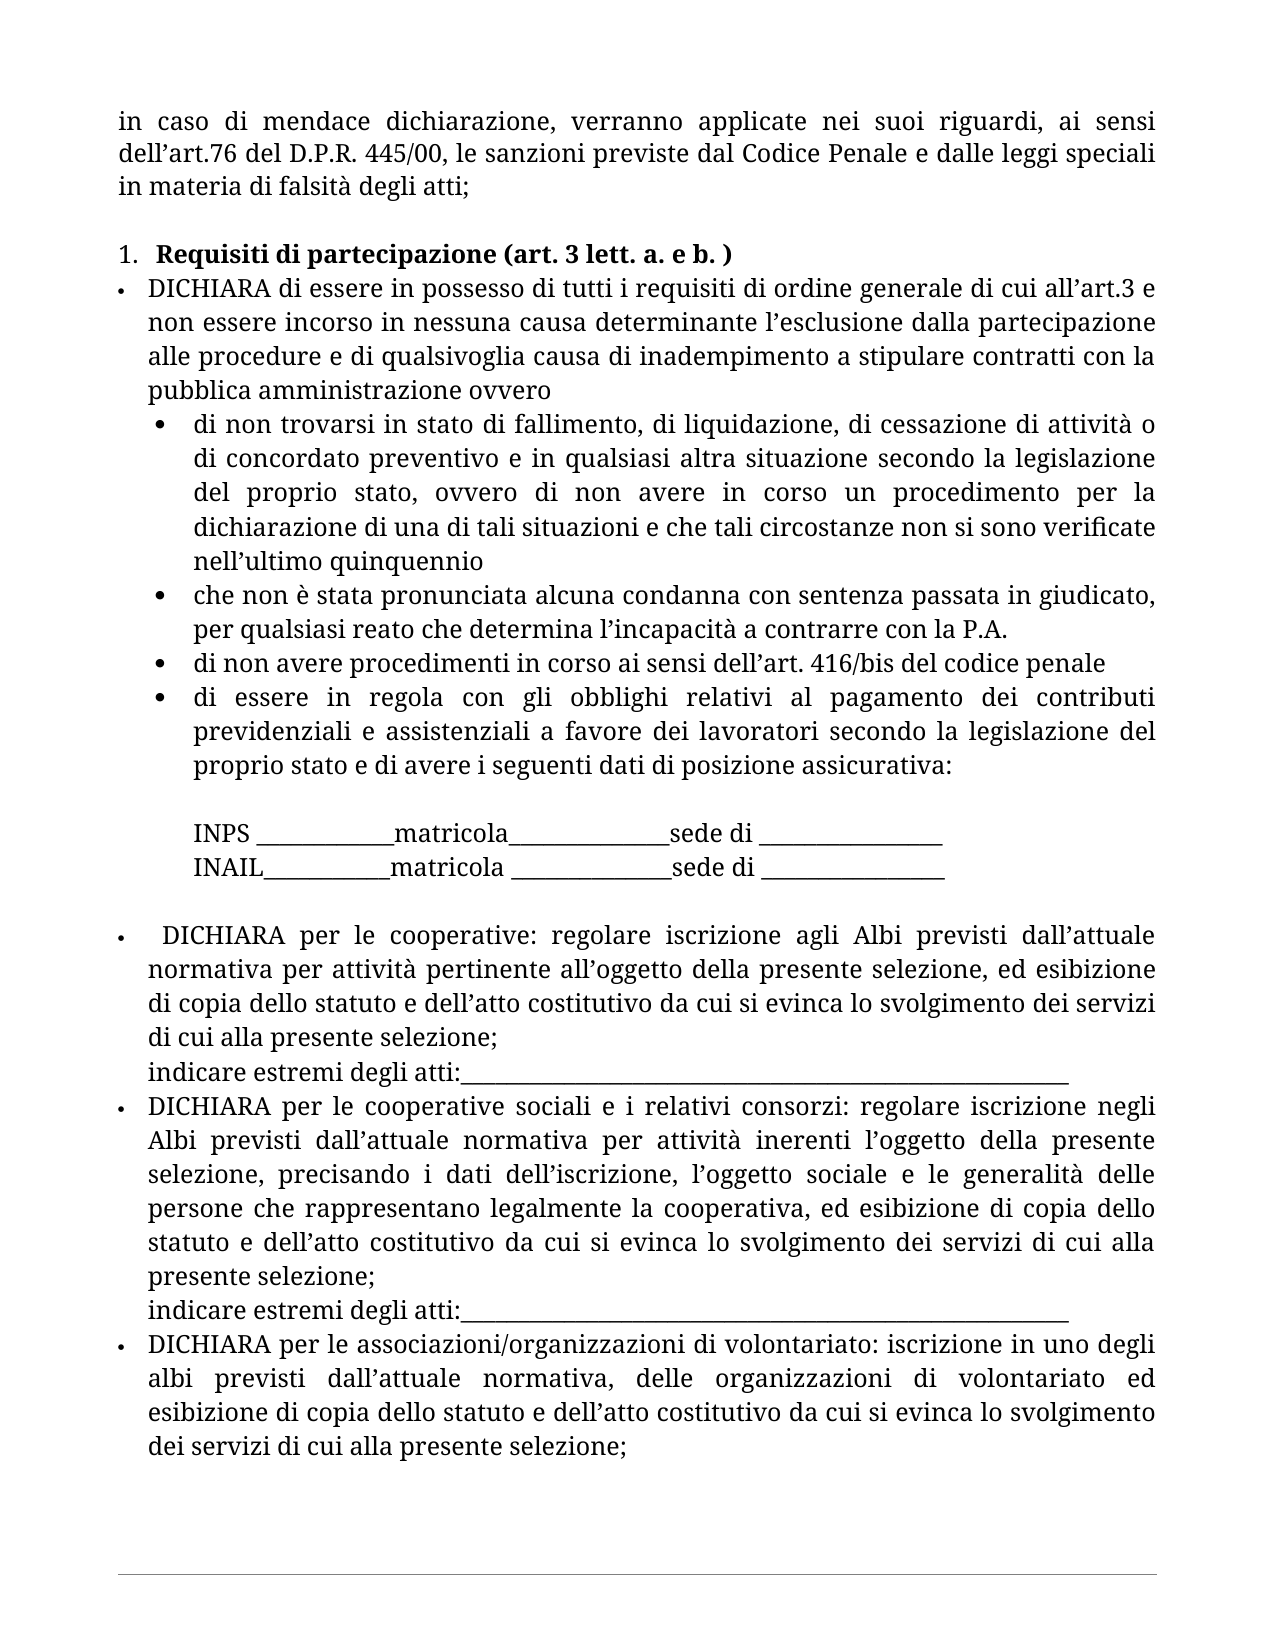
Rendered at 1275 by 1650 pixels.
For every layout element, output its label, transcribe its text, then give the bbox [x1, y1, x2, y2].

list Requisiti di partecipazione (art. 3 lett. a. e b. ) [118, 237, 1157, 271]
list di non avere procedimenti in corso ai sensi dell’art. 416/bis del codice penale [156, 645, 1157, 679]
list DICHIARA per le cooperative sociali e i relativi consorzi: regolare iscrizione negli Albi previsti dall’attuale normativa per attività inerenti l’oggetto della presente selezione, precisando i dati dell’iscrizione, l’oggetto sociale e le generalità delle persone che rappresentano legalmente la cooperativa, ed esibizione di copia dello statuto e dell’atto costitutivo da cui si evinca lo svolgimento dei servizi di cui alla presente selezione; [118, 1088, 1157, 1293]
list INPS ____________matricola______________sede di ________________ [193, 816, 1157, 850]
text in caso di mendace dichiarazione, verranno applicate nei suoi riguardi, ai sensi dell’art.76 del D.P.R. 445/00, le sanzioni previste dal Codice Penale e dalle leggi speciali in materia di falsità degli atti; [118, 104, 1157, 203]
list DICHIARA per le associazioni/organizzazioni di volontariato: iscrizione in uno degli albi previsti dall’attuale normativa, delle organizzazioni di volontariato ed esibizione di copia dello statuto e dell’atto costitutivo da cui si evinca lo svolgimento dei servizi di cui alla presente selezione; [118, 1327, 1157, 1463]
list di non trovarsi in stato di fallimento, di liquidazione, di cessazione di attività o di concordato preventivo e in qualsiasi altra situazione secondo la legislazione del proprio stato, ovvero di non avere in corso un procedimento per la dichiarazione di una di tali situazioni e che tali circostanze non si sono verificate nell’ultimo quinquennio [156, 407, 1157, 577]
list DICHIARA per le cooperative: regolare iscrizione agli Albi previsti dall’attuale normativa per attività pertinente all’oggetto della presente selezione, ed esibizione di copia dello statuto e dell’atto costitutivo da cui si evinca lo svolgimento dei servizi di cui alla presente selezione; [118, 918, 1157, 1054]
list che non è stata pronunciata alcuna condanna con sentenza passata in giudicato, per qualsiasi reato che determina l’incapacità a contrarre con la P.A. [156, 577, 1157, 645]
list DICHIARA di essere in possesso di tutti i requisiti di ordine generale di cui all’art.3 e non essere incorso in nessuna causa determinante l’esclusione dalla partecipazione alle procedure e di qualsivoglia causa di inadempimento a stipulare contratti con la pubblica amministrazione ovvero [118, 271, 1157, 407]
list indicare estremi degli atti:_____________________________________________________ [118, 1054, 1157, 1088]
list indicare estremi degli atti:_____________________________________________________ [118, 1293, 1157, 1327]
list INAIL___________matricola ______________sede di ________________ [193, 850, 1157, 884]
list di essere in regola con gli obblighi relativi al pagamento dei contributi previdenziali e assistenziali a favore dei lavoratori secondo la legislazione del proprio stato e di avere i seguenti dati di posizione assicurativa: [156, 679, 1157, 782]
